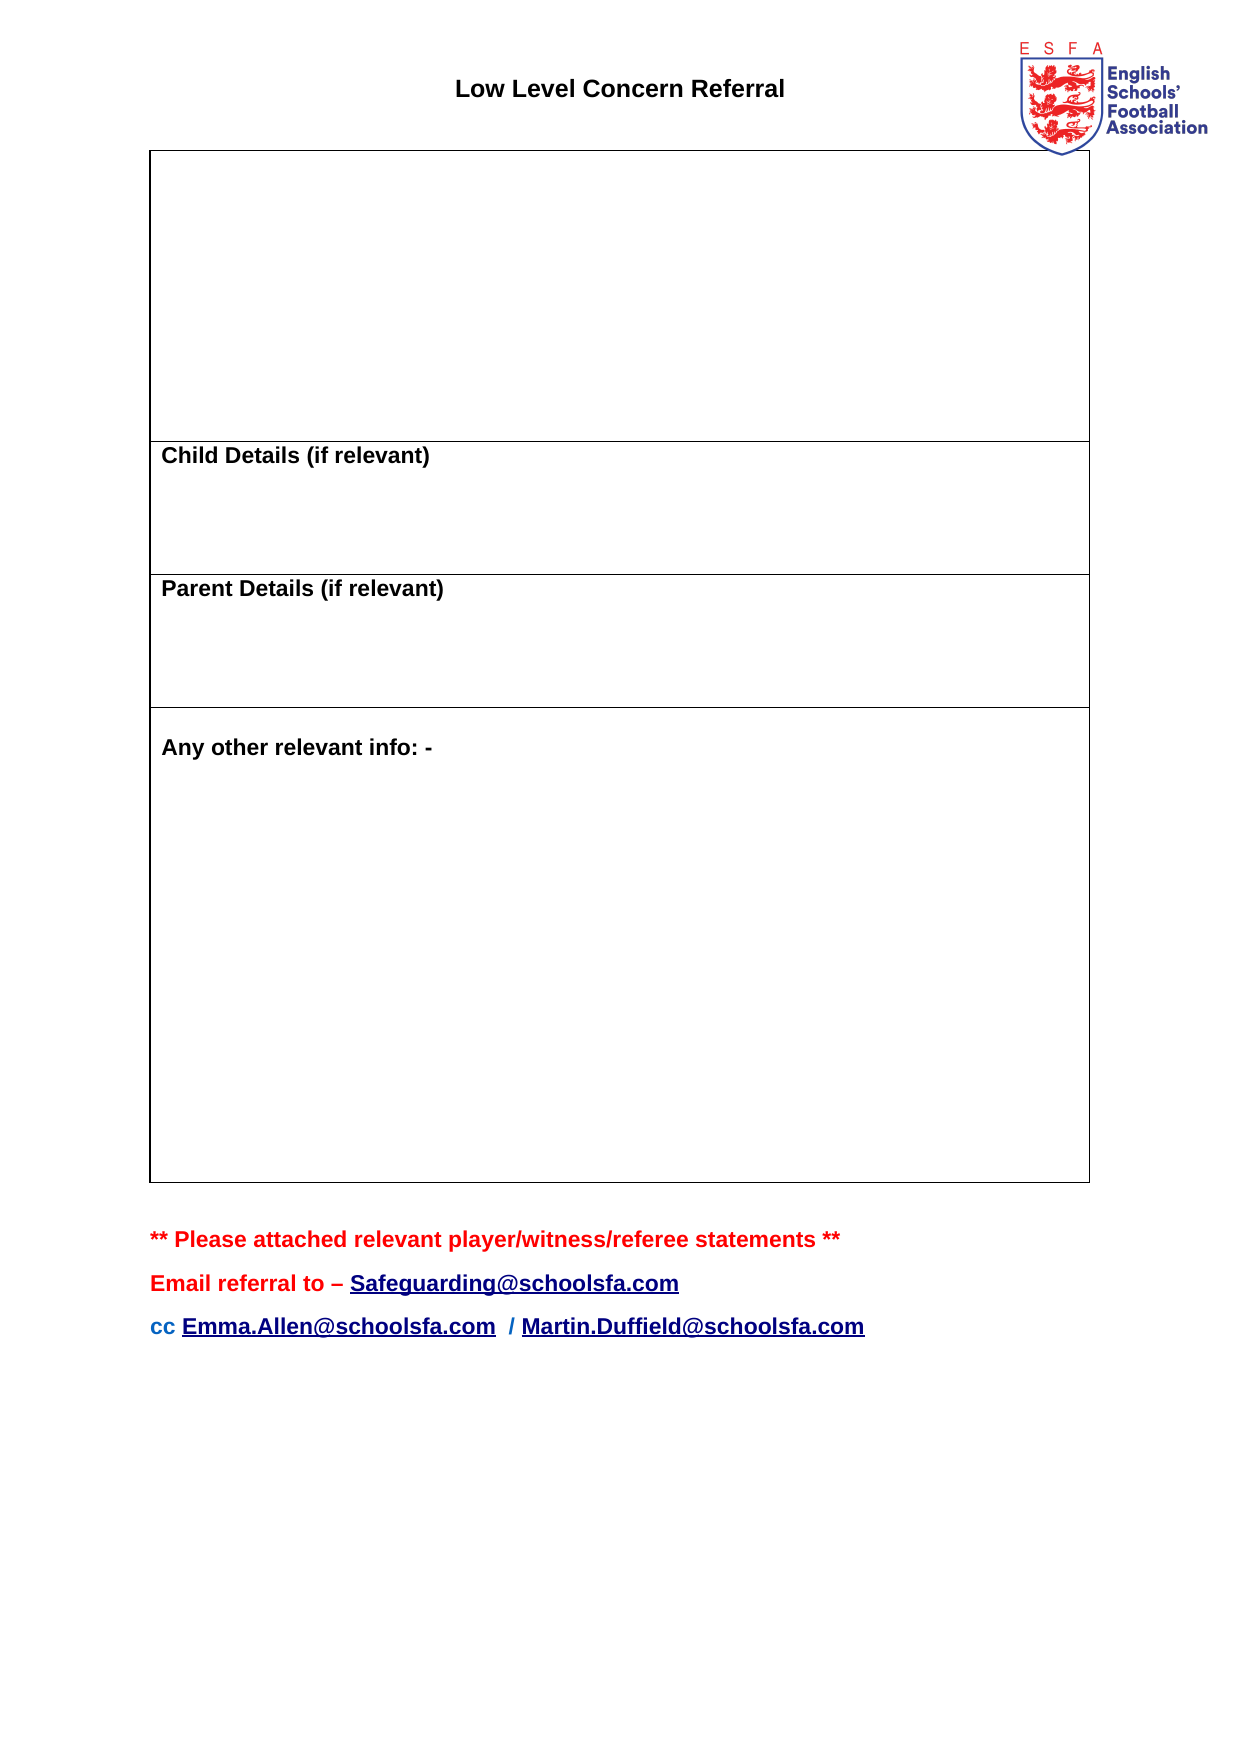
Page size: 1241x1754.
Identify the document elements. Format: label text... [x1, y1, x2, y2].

table_cell [151, 151, 1089, 441]
text ** Please attached relevant player/witness/referee statements ** [150, 1226, 1090, 1253]
table_cell Any other relevant info: - [151, 708, 1089, 1182]
text cc Emma.Allen@schoolsfa.com / Martin.Duffield@schoolsfa.com [150, 1313, 1090, 1339]
text Email referral to – Safeguarding@schoolsfa.com [150, 1269, 1090, 1296]
table_cell Parent Details (if relevant) [151, 575, 1089, 707]
table_cell Child Details (if relevant) [151, 442, 1089, 574]
